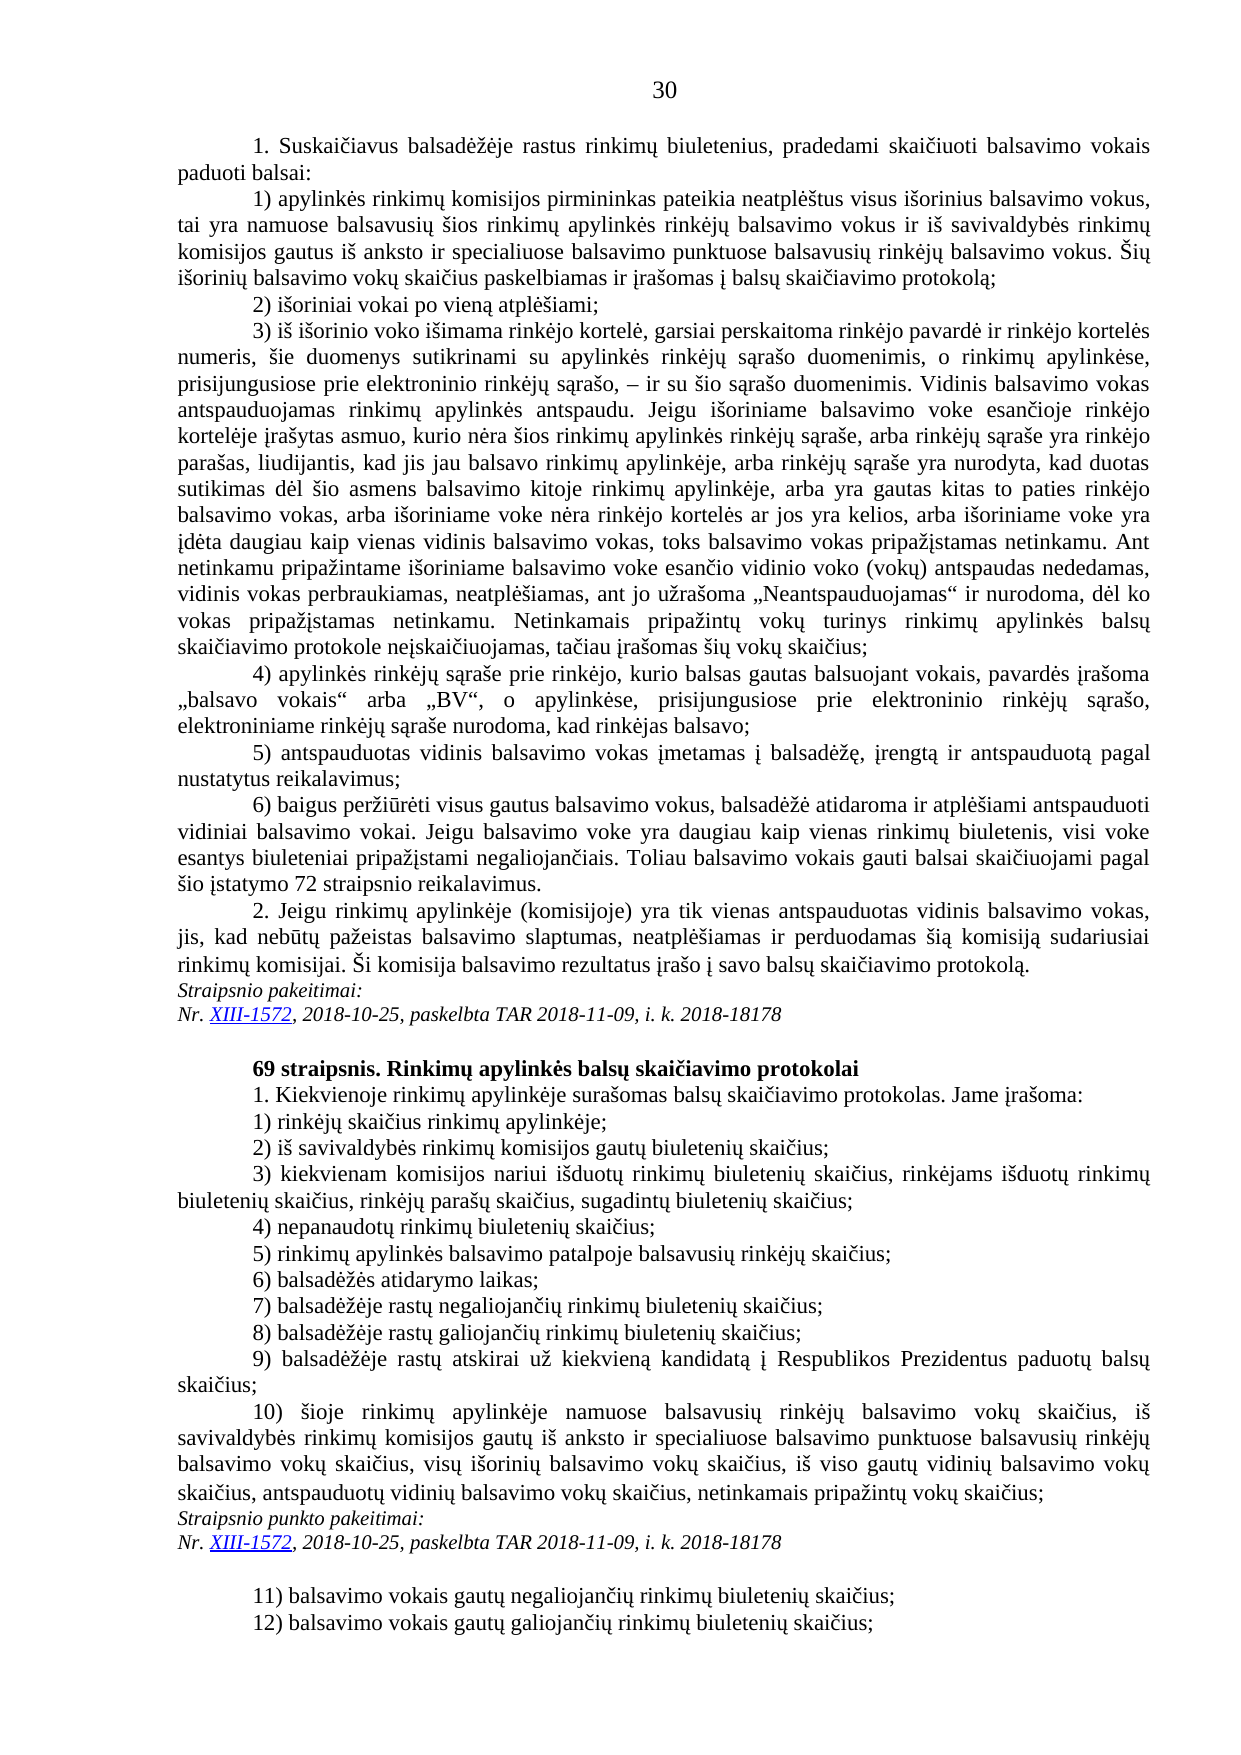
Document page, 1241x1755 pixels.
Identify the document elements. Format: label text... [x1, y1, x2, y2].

text 12) balsavimo vokais gautų galiojančių rinkimų biuletenių skaičius; [177, 1609, 1152, 1635]
text 10) šioje rinkimų apylinkėje namuose balsavusių rinkėjų balsavimo vokų skaičius, iš savivaldybės rinkimų komisijos gautų iš anksto ir specialiuose balsavimo punktuose balsavusių rinkėjų balsavimo vokų skaičius, visų išorinių balsavimo vokų skaičius, iš viso gautų vidinių balsavimo vokų skaičius, antspauduotų vidinių balsavimo vokų skaičius, netinkamais pripažintų vokų skaičius; [177, 1398, 1152, 1506]
text 4) nepanaudotų rinkimų biuletenių skaičius; [177, 1213, 1152, 1239]
text Straipsnio pakeitimai: [177, 978, 1152, 1002]
text 3) iš išorinio voko išimama rinkėjo kortelė, garsiai perskaitoma rinkėjo pavardė ir rinkėjo kortelės numeris, šie duomenys sutikrinami su apylinkės rinkėjų sąrašo duomenimis, o rinkimų apylinkėse, prisijungusiose prie elektroninio rinkėjų sąrašo, – ir su šio sąrašo duomenimis. Vidinis balsavimo vokas antspauduojamas rinkimų apylinkės antspaudu. Jeigu išoriniame balsavimo voke esančioje rinkėjo kortelėje įrašytas asmuo, kurio nėra šios rinkimų apylinkės rinkėjų sąraše, arba rinkėjų sąraše yra rinkėjo parašas, liudijantis, kad jis jau balsavo rinkimų apylinkėje, arba rinkėjų sąraše yra nurodyta, kad duotas sutikimas dėl šio asmens balsavimo kitoje rinkimų apylinkėje, arba yra gautas kitas to paties rinkėjo balsavimo vokas, arba išoriniame voke nėra rinkėjo kortelės ar jos yra kelios, arba išoriniame voke yra įdėta daugiau kaip vienas vidinis balsavimo vokas, toks balsavimo vokas pripažįstamas netinkamu. Ant netinkamu pripažintame išoriniame balsavimo voke esančio vidinio voko (vokų) antspaudas nededamas, vidinis vokas perbraukiamas, neatplėšiamas, ant jo užrašoma „Neantspauduojamas“ ir nurodoma, dėl ko vokas pripažįstamas netinkamu. Netinkamais pripažintų vokų turinys rinkimų apylinkės balsų skaičiavimo protokole neįskaičiuojamas, tačiau įrašomas šių vokų skaičius; [177, 317, 1152, 659]
text 69 straipsnis. Rinkimų apylinkės balsų skaičiavimo protokolai [177, 1055, 1152, 1081]
text 2) išoriniai vokai po vieną atplėšiami; [177, 291, 1152, 317]
text 2. Jeigu rinkimų apylinkėje (komisijoje) yra tik vienas antspauduotas vidinis balsavimo vokas, jis, kad nebūtų pažeistas balsavimo slaptumas, neatplėšiamas ir perduodamas šią komisiją sudariusiai rinkimų komisijai. Ši komisija balsavimo rezultatus įrašo į savo balsų skaičiavimo protokolą. [177, 897, 1152, 978]
text 9) balsadėžėje rastų atskirai už kiekvieną kandidatą į Respublikos Prezidentus paduotų balsų skaičius; [177, 1345, 1152, 1398]
text 11) balsavimo vokais gautų negaliojančių rinkimų biuletenių skaičius; [177, 1582, 1152, 1609]
text 1. Suskaičiavus balsadėžėje rastus rinkimų biuletenius, pradedami skaičiuoti balsavimo vokais paduoti balsai: [177, 132, 1152, 185]
text Nr. XIII-1572, 2018-10-25, paskelbta TAR 2018-11-09, i. k. 2018-18178 [177, 1002, 1152, 1026]
text 5) antspauduotas vidinis balsavimo vokas įmetamas į balsadėžę, įrengtą ir antspauduotą pagal nustatytus reikalavimus; [177, 739, 1152, 791]
text 1. Kiekvienoje rinkimų apylinkėje surašomas balsų skaičiavimo protokolas. Jame įrašoma: [177, 1081, 1152, 1108]
text 6) baigus peržiūrėti visus gautus balsavimo vokus, balsadėžė atidaroma ir atplėšiami antspauduoti vidiniai balsavimo vokai. Jeigu balsavimo voke yra daugiau kaip vienas rinkimų biuletenis, visi voke esantys biuleteniai pripažįstami negaliojančiais. Toliau balsavimo vokais gauti balsai skaičiuojami pagal šio įstatymo 72 straipsnio reikalavimus. [177, 791, 1152, 897]
text 5) rinkimų apylinkės balsavimo patalpoje balsavusių rinkėjų skaičius; [177, 1239, 1152, 1266]
text 6) balsadėžės atidarymo laikas; [177, 1266, 1152, 1292]
text 7) balsadėžėje rastų negaliojančių rinkimų biuletenių skaičius; [177, 1292, 1152, 1319]
text Nr. XIII-1572, 2018-10-25, paskelbta TAR 2018-11-09, i. k. 2018-18178 [177, 1529, 1152, 1554]
text 2) iš savivaldybės rinkimų komisijos gautų biuletenių skaičius; [177, 1134, 1152, 1161]
text 3) kiekvienam komisijos nariui išduotų rinkimų biuletenių skaičius, rinkėjams išduotų rinkimų biuletenių skaičius, rinkėjų parašų skaičius, sugadintų biuletenių skaičius; [177, 1161, 1152, 1213]
text 8) balsadėžėje rastų galiojančių rinkimų biuletenių skaičius; [177, 1319, 1152, 1345]
text 1) rinkėjų skaičius rinkimų apylinkėje; [177, 1108, 1152, 1134]
text 4) apylinkės rinkėjų sąraše prie rinkėjo, kurio balsas gautas balsuojant vokais, pavardės įrašoma „balsavo vokais“ arba „BV“, o apylinkėse, prisijungusiose prie elektroninio rinkėjų sąrašo, elektroniniame rinkėjų sąraše nurodoma, kad rinkėjas balsavo; [177, 659, 1152, 739]
text Straipsnio punkto pakeitimai: [177, 1506, 1152, 1529]
text 1) apylinkės rinkimų komisijos pirmininkas pateikia neatplėštus visus išorinius balsavimo vokus, tai yra namuose balsavusių šios rinkimų apylinkės rinkėjų balsavimo vokus ir iš savivaldybės rinkimų komisijos gautus iš anksto ir specialiuose balsavimo punktuose balsavusių rinkėjų balsavimo vokus. Šių išorinių balsavimo vokų skaičius paskelbiamas ir įrašomas į balsų skaičiavimo protokolą; [177, 185, 1152, 291]
